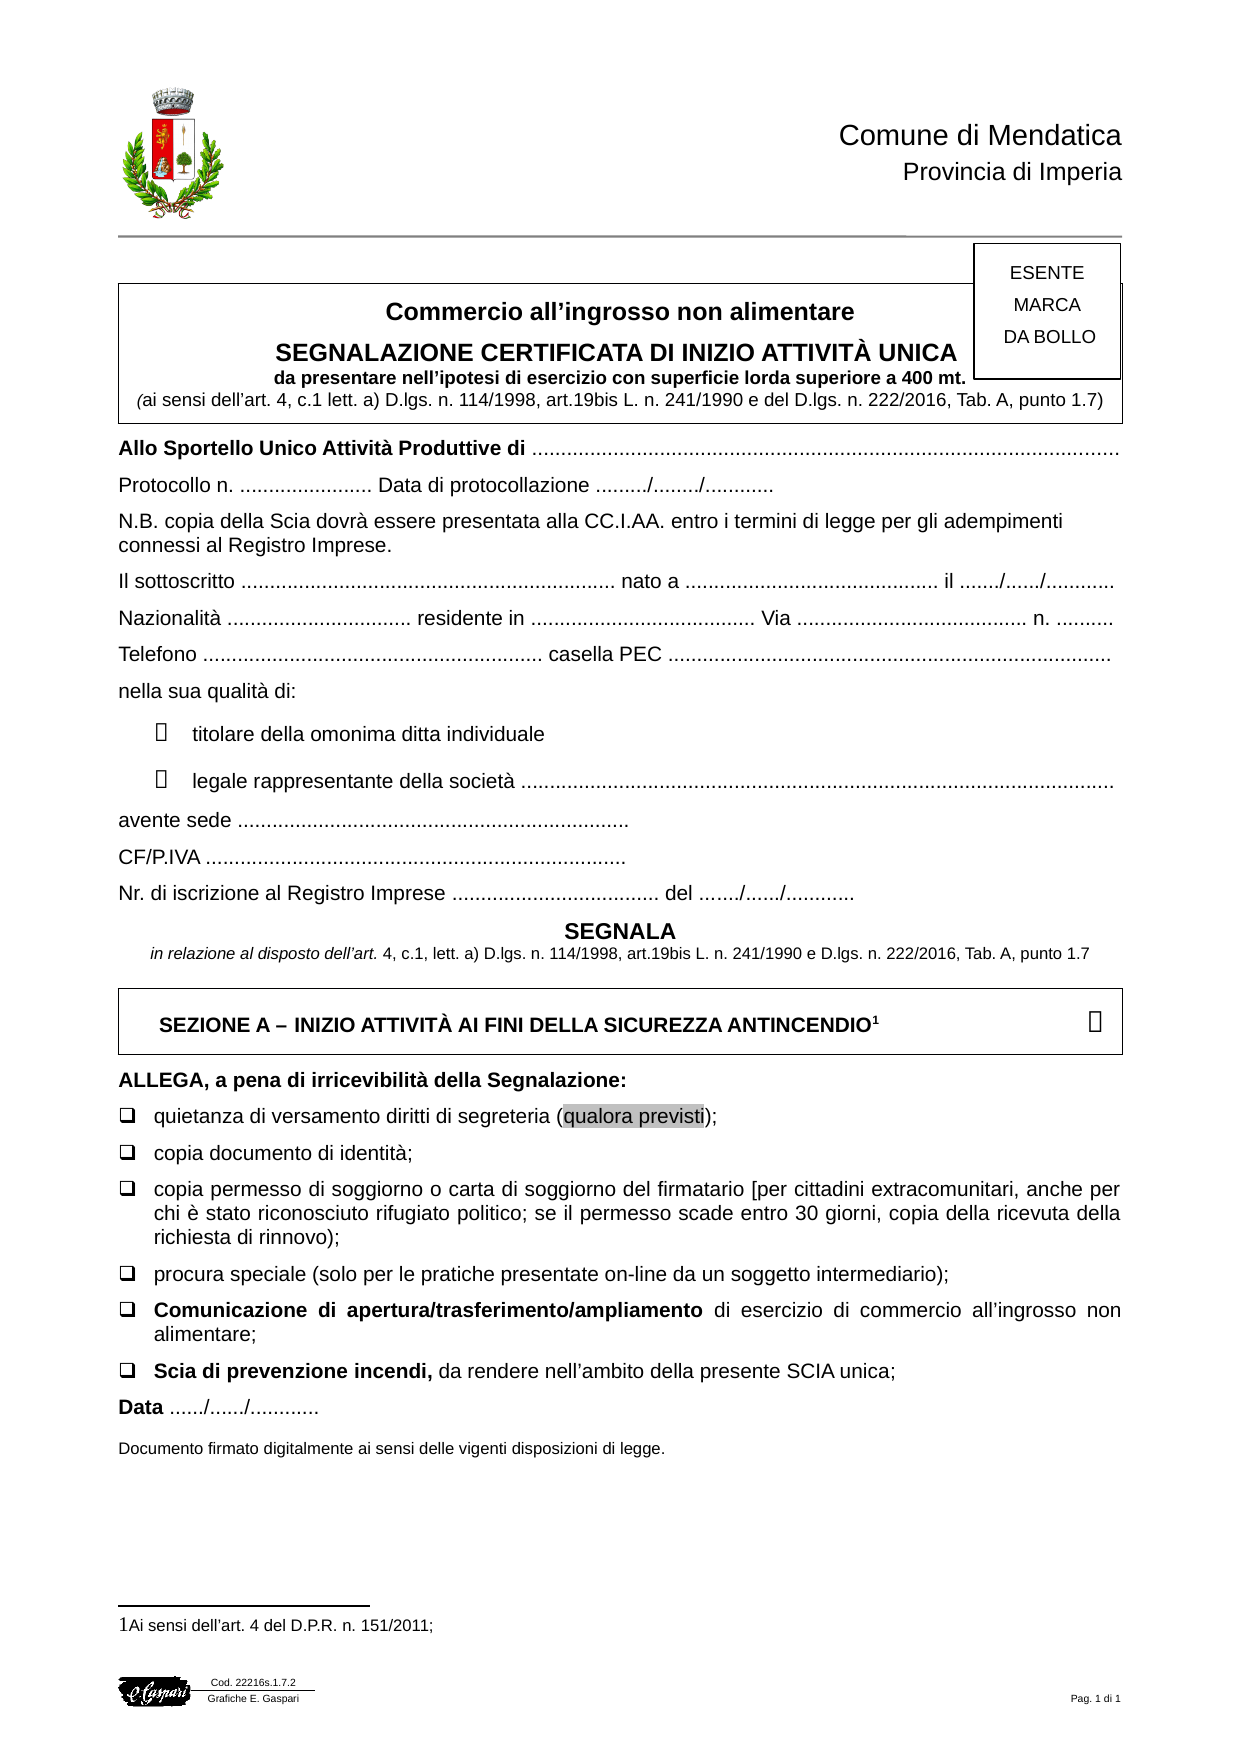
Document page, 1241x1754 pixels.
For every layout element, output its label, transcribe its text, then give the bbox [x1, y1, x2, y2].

picture [117, 1675, 191, 1707]
table_header Commercio all’ingrosso non alimentare SEGNALAZIONE CERTIFICATA DI INIZIO ATTIVITÀ UNICA da presentare nell’ipotesi di esercizio con superficie lorda superiore a 400 mt. (ai sensi dell’art. 4, c.1 lett. a) D.lgs. n. 114/1998, art.19bis L. n. 241/1990 e del D.lgs. n. 222/2016, Tab. A, punto 1.7) [119, 284, 1122, 422]
text avente sede .................................................................... [118, 808, 1122, 832]
text Protocollo n. ....................... Data di protocollazione ........./......../............ [118, 472, 1122, 496]
list copia documento di identità; [118, 1140, 1122, 1164]
text Data ....../....../............ [118, 1395, 1122, 1419]
list copia permesso di soggiorno o carta di soggiorno del firmatario [per cittadini extracomunitari, anche per chi è stato riconosciuto rifugiato politico; se il permesso scade entro 30 giorni, copia della ricevuta della richiesta di rinnovo); [118, 1177, 1122, 1249]
text  legale rappresentante della società ....................................................................................................... [153, 762, 1122, 796]
text Comune di Mendatica [224, 118, 1122, 152]
text Il sottoscritto ................................................................. nato a ............................................ il ......./....../............ [118, 569, 1122, 593]
text Nazionalità ................................ residente in ....................................... Via ........................................ n. .......... [118, 606, 1122, 630]
text CF/P.IVA ......................................................................... [118, 845, 1122, 869]
text in relazione al disposto dell’art. 4, c.1, lett. a) D.lgs. n. 114/1998, art.19bis L. n. 241/1990 e D.lgs. n. 222/2016, Tab. A, punto 1.7 [118, 944, 1122, 963]
table_header SEZIONE A – INIZIO ATTIVITÀ AI FINI DELLA SICUREZZA ANTINCENDIO  [119, 989, 1122, 1054]
text Allo Sportello Unico Attività Produttive di [118, 436, 1122, 460]
text SEGNALA [118, 918, 1122, 944]
text nella sua qualità di: [118, 679, 1122, 703]
list quietanza di versamento diritti di segreteria (qualora previsti); [118, 1104, 1122, 1128]
picture [122, 87, 224, 219]
list procura speciale (solo per le pratiche presentate on-line da un soggetto intermediario); [118, 1261, 1122, 1286]
text ALLEGA, a pena di irricevibilità della Segnalazione: [118, 1067, 1122, 1091]
text Nr. di iscrizione al Registro Imprese .................................... del ......./....../............ [118, 881, 1122, 905]
list Scia di prevenzione incendi, da rendere nell’ambito della presente SCIA unica; [118, 1358, 1122, 1383]
text N.B. copia della Scia dovrà essere presentata alla CC.I.AA. entro i termini di legge per gli adempimenti connessi al Registro Imprese. [118, 509, 1122, 557]
text  titolare della omonima ditta individuale [153, 715, 1122, 749]
text Provincia di Imperia [224, 157, 1122, 185]
list Comunicazione di apertura/trasferimento/ampliamento di esercizio di commercio all’ingrosso non alimentare; [118, 1298, 1122, 1346]
text Documento firmato digitalmente ai sensi delle vigenti disposizioni di legge. [118, 1439, 1122, 1458]
text Telefono ........................................................... casella PEC ............................................................................. [118, 642, 1122, 666]
